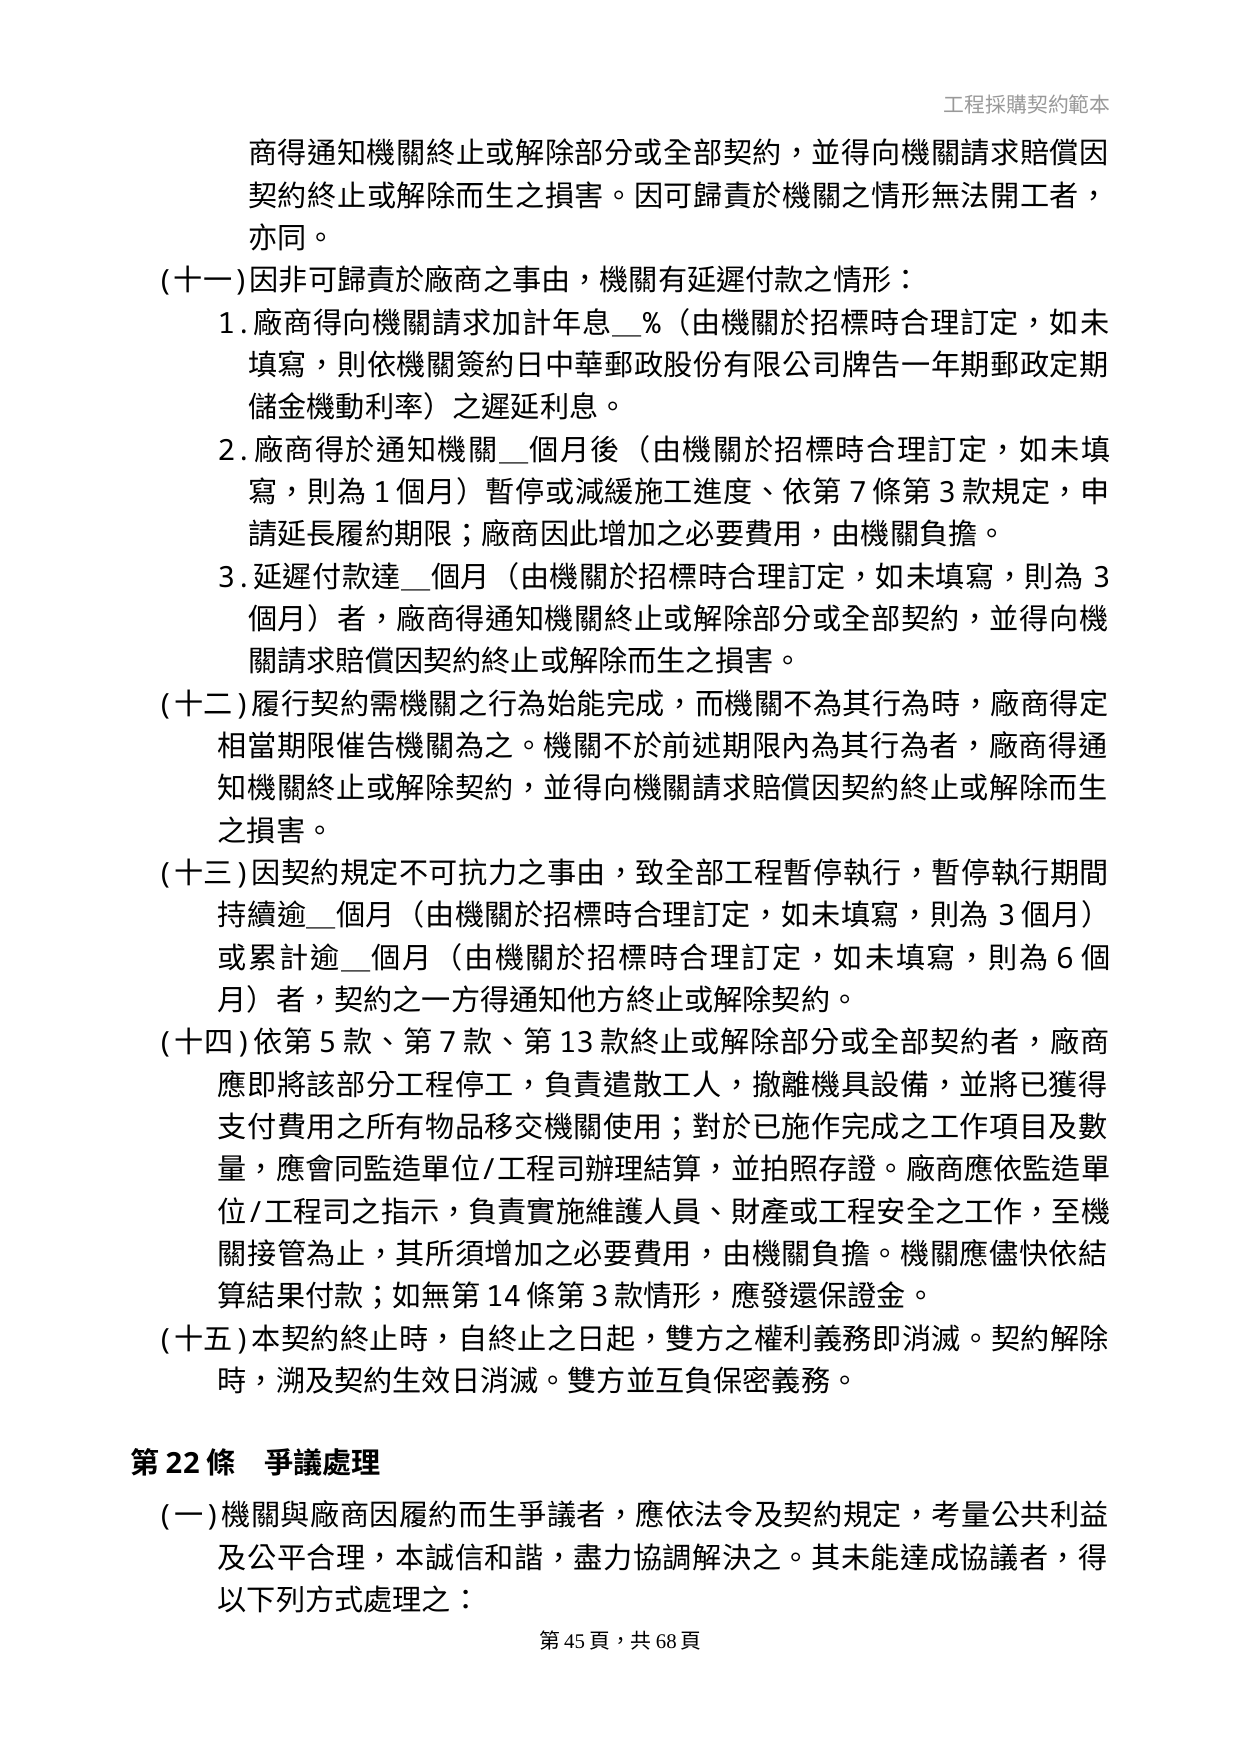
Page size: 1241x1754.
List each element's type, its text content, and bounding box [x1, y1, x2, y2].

text 1.廠商得向機關請求加計年息＿%（由機關於招標時合理訂定，如未填寫，則依機關簽約日中華郵政股份有限公司牌告一年期郵政定期儲金機動利率）之遲延利息。 [217, 299, 1110, 426]
text (十二)履行契約需機關之行為始能完成，而機關不為其行為時，廠商得定相當期限催告機關為之。機關不於前述期限內為其行為者，廠商得通知機關終止或解除契約，並得向機關請求賠償因契約終止或解除而生之損害。 [156, 680, 1110, 849]
text (十一)因非可歸責於廠商之事由，機關有延遲付款之情形： [156, 257, 1110, 299]
text 3.延遲付款達＿個月（由機關於招標時合理訂定，如未填寫，則為3個月）者，廠商得通知機關終止或解除部分或全部契約，並得向機關請求賠償因契約終止或解除而生之損害。 [217, 553, 1110, 680]
text 第22條 爭議處理 [130, 1440, 1110, 1482]
text (十五)本契約終止時，自終止之日起，雙方之權利義務即消滅。契約解除時，溯及契約生效日消滅。雙方並互負保密義務。 [156, 1315, 1110, 1400]
text 商得通知機關終止或解除部分或全部契約，並得向機關請求賠償因契約終止或解除而生之損害。因可歸責於機關之情形無法開工者，亦同。 [217, 130, 1110, 257]
text (一)機關與廠商因履約而生爭議者，應依法令及契約規定，考量公共利益及公平合理，本誠信和諧，盡力協調解決之。其未能達成協議者，得以下列方式處理之： [156, 1492, 1110, 1619]
text (十四)依第5款、第7款、第13款終止或解除部分或全部契約者，廠商應即將該部分工程停工，負責遣散工人，撤離機具設備，並將已獲得支付費用之所有物品移交機關使用；對於已施作完成之工作項目及數量，應會同監造單位/工程司辦理結算，並拍照存證。廠商應依監造單位/工程司之指示，負責實施維護人員、財產或工程安全之工作，至機關接管為止，其所須增加之必要費用，由機關負擔。機關應儘快依結算結果付款；如無第14條第3款情形，應發還保證金。 [156, 1019, 1110, 1315]
text (十三)因契約規定不可抗力之事由，致全部工程暫停執行，暫停執行期間持續逾＿個月（由機關於招標時合理訂定，如未填寫，則為3個月）或累計逾＿個月（由機關於招標時合理訂定，如未填寫，則為6個月）者，契約之一方得通知他方終止或解除契約。 [156, 849, 1110, 1019]
text 2.廠商得於通知機關＿個月後（由機關於招標時合理訂定，如未填寫，則為1個月）暫停或減緩施工進度、依第7條第3款規定，申請延長履約期限；廠商因此增加之必要費用，由機關負擔。 [217, 426, 1110, 553]
